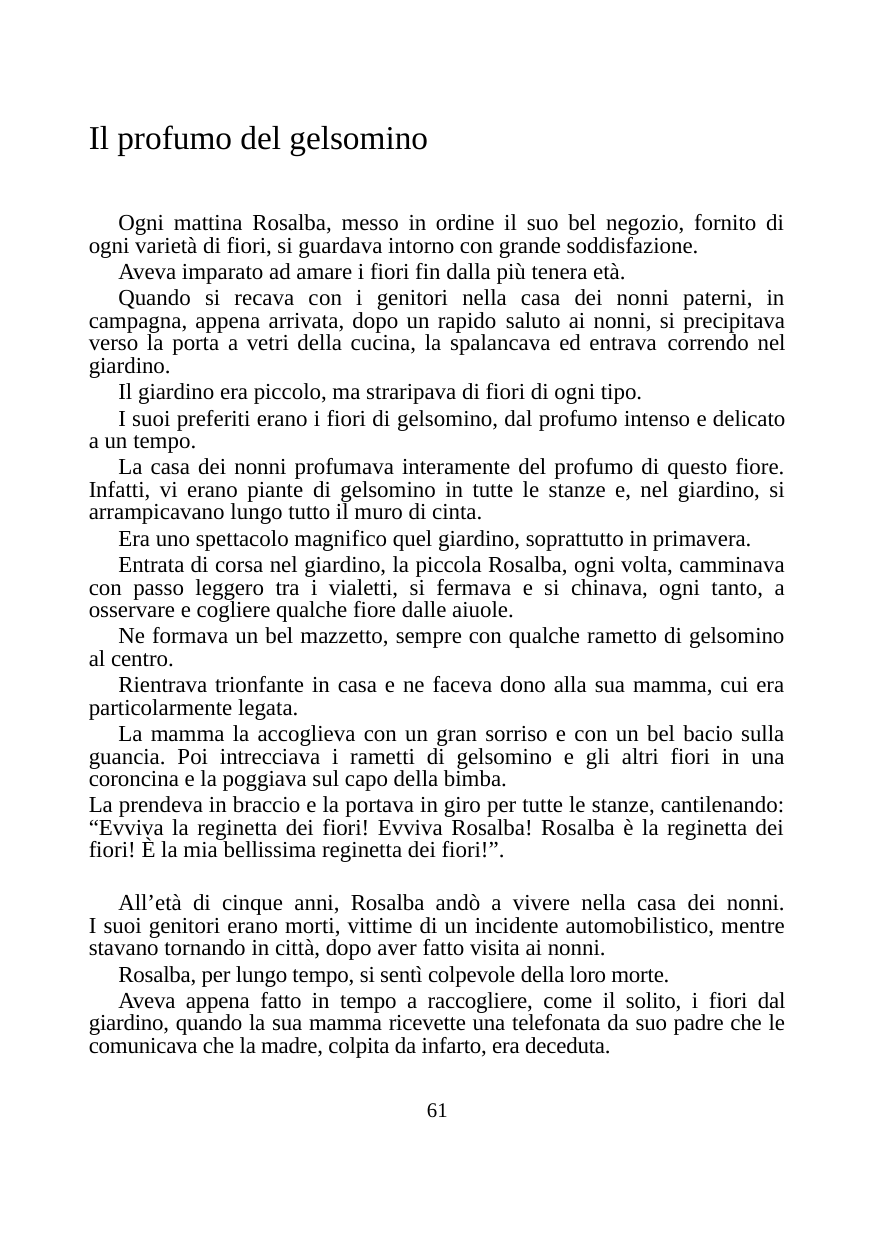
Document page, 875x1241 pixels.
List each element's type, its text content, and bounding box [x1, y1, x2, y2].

text Aveva appena fatto in tempo a raccogliere, come il solito, i fiori dal giardino, quando la sua mamma ricevette una telefonata da suo padre che le comunicava che la madre, colpita da infarto, era deceduta. [88, 987, 786, 1058]
text All’età di cinque anni, Rosalba andò a vivere nella casa dei nonni. I suoi genitori erano morti, vittime di un incidente automobilistico, mentre stavano tornando in città, dopo aver fatto visita ai nonni. [88, 889, 786, 961]
text Entrata di corsa nel giardino, la piccola Rosalba, ogni volta, camminava con passo leggero tra i vialetti, si fermava e si chinava, ogni tanto, a osservare e cogliere qualche fiore dalle aiuole. [88, 551, 786, 622]
text Rientrava trionfante in casa e ne faceva dono alla sua mamma, cui era particolarmente legata. [88, 671, 786, 720]
text Ogni mattina Rosalba, messo in ordine il suo bel negozio, fornito di ogni varietà di fiori, si guardava intorno con grande soddisfazione. [88, 209, 786, 258]
text Ne formava un bel mazzetto, sempre con qualche rametto di gelsomino al centro. [88, 622, 786, 671]
text Aveva imparato ad amare i fiori fin dalla più tenera età. [88, 258, 786, 284]
text Era uno spettacolo magnifico quel giardino, soprattutto in primavera. [88, 525, 786, 551]
text I suoi preferiti erano i fiori di gelsomino, dal profumo intenso e delicato a un tempo. [88, 404, 786, 453]
text Quando si recava con i genitori nella casa dei nonni paterni, in campagna, appena arrivata, dopo un rapido saluto ai nonni, si precipitava verso la porta a vetri della cucina, la spalancava ed entrava correndo nel giardino. [88, 284, 786, 378]
text La casa dei nonni profumava interamente del profumo di questo fiore. Infatti, vi erano piante di gelsomino in tutte le stanze e, nel giardino, si arrampicavano lungo tutto il muro di cinta. [88, 453, 786, 525]
text Rosalba, per lungo tempo, si sentì colpevole della loro morte. [88, 961, 786, 987]
text La mamma la accoglieva con un gran sorriso e con un bel bacio sulla guancia. Poi intrecciava i rametti di gelsomino e gli altri fiori in una coroncina e la poggiava sul capo della bimba. [88, 720, 786, 792]
text Il giardino era piccolo, ma straripava di fiori di ogni tipo. [88, 378, 786, 404]
text Il profumo del gelsomino [88, 118, 786, 156]
text La prendeva in braccio e la portava in giro per tutte le stanze, cantilenando: “Evviva la reginetta dei fiori! Evviva Rosalba! Rosalba è la reginetta dei fiori! È la mia bellissima reginetta dei fiori!”. [88, 792, 786, 863]
